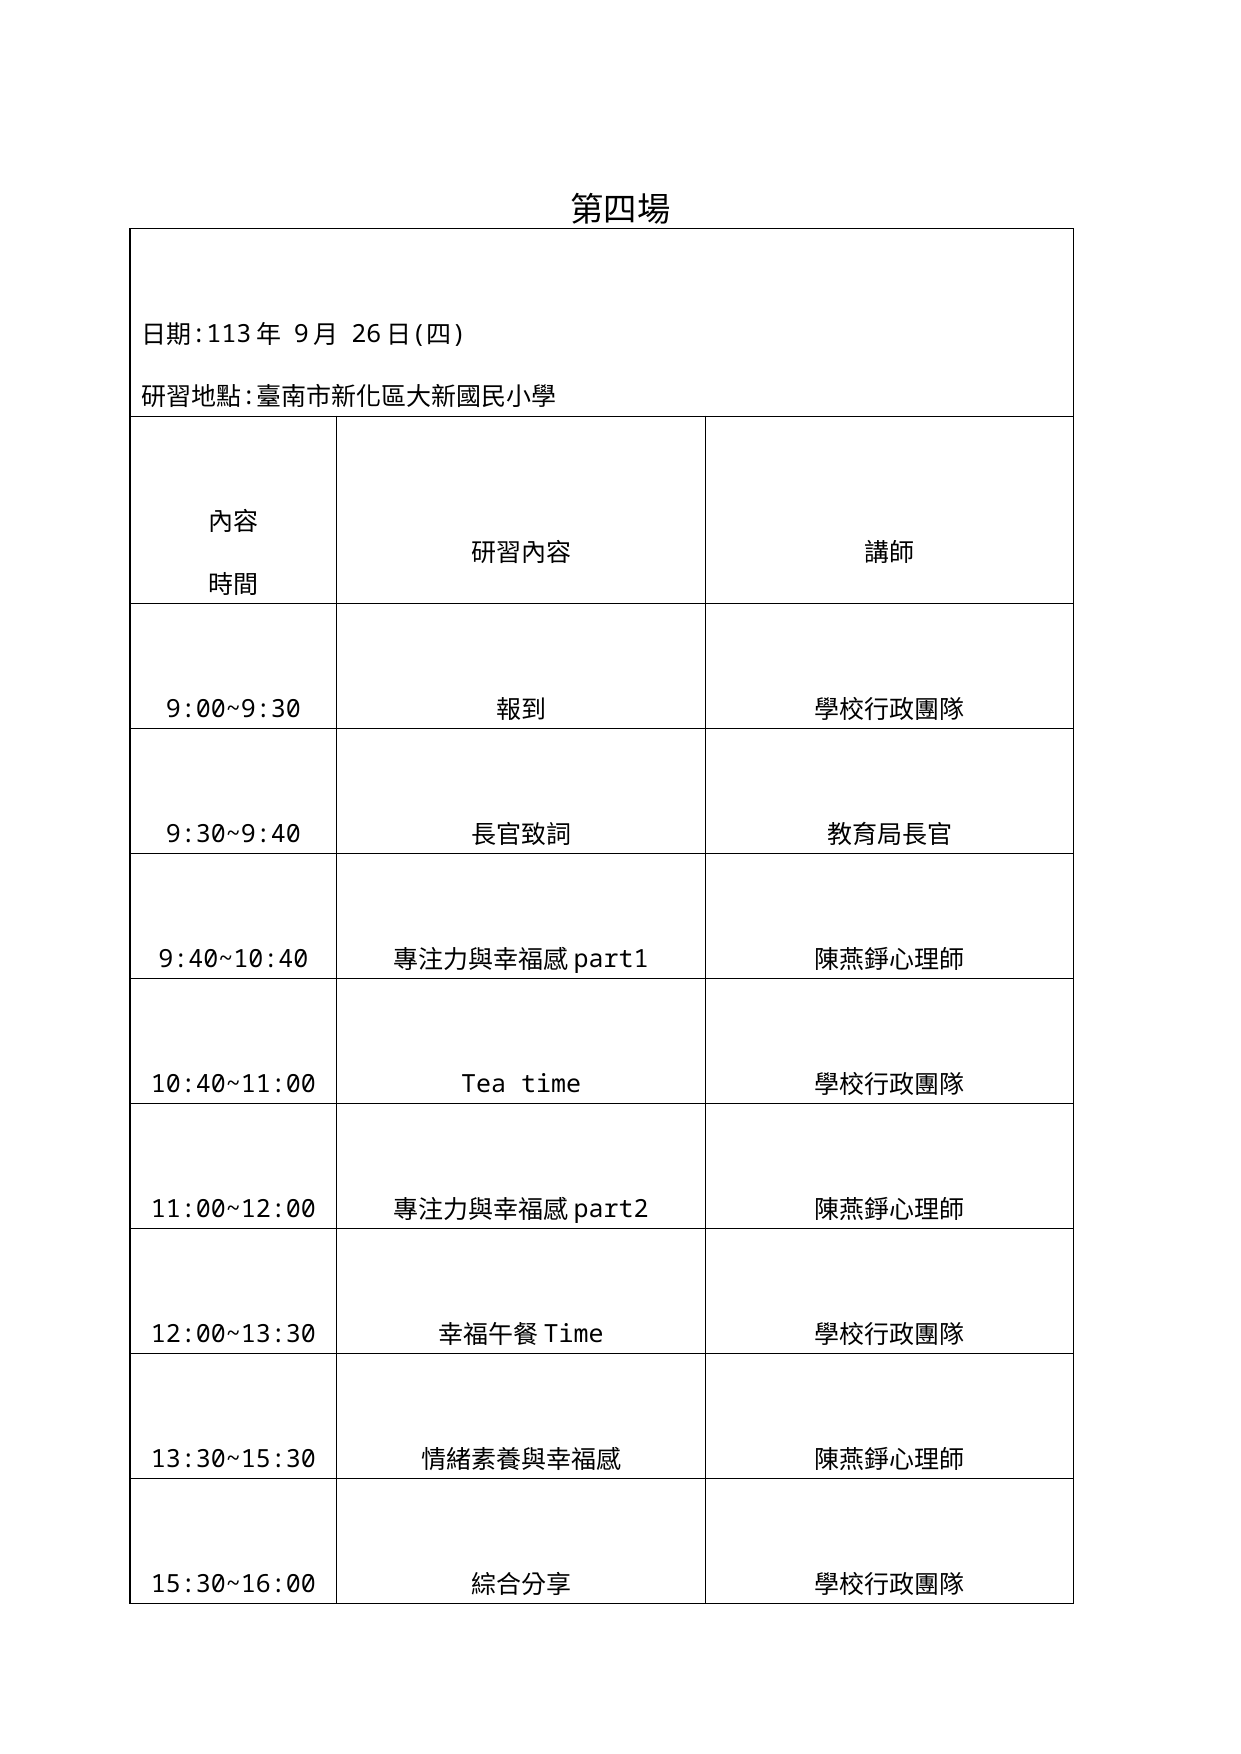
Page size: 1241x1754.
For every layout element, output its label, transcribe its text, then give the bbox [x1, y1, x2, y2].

table_cell 15:30~16:00 [131, 1479, 336, 1603]
table_cell 教育局長官 [706, 729, 1073, 853]
table_cell 學校行政團隊 [706, 604, 1073, 728]
table_cell 9:30~9:40 [131, 729, 336, 853]
table_header 日期:113年 9月 26日(四) 研習地點:臺南市新化區大新國民小學 [131, 229, 1073, 416]
table_cell 學校行政團隊 [706, 979, 1073, 1103]
table_cell 13:30~15:30 [131, 1354, 336, 1478]
table_cell 陳燕錚心理師 [706, 1354, 1073, 1478]
table_cell 研習內容 [337, 417, 705, 603]
table_cell 9:40~10:40 [131, 854, 336, 978]
table_cell 幸福午餐Time [337, 1229, 705, 1353]
table_cell Tea time [337, 979, 705, 1103]
table_cell 內容 時間 [131, 417, 336, 603]
table_cell 情緒素養與幸福感 [337, 1354, 705, 1478]
table_cell 長官致詞 [337, 729, 705, 853]
table_cell 綜合分享 [337, 1479, 705, 1603]
table_cell 專注力與幸福感part2 [337, 1104, 705, 1228]
table_cell 學校行政團隊 [706, 1479, 1073, 1603]
text 第四場 [130, 166, 1110, 228]
table_cell 專注力與幸福感part1 [337, 854, 705, 978]
table_cell 12:00~13:30 [131, 1229, 336, 1353]
table_cell 陳燕錚心理師 [706, 1104, 1073, 1228]
table_cell 講師 [706, 417, 1073, 603]
table_cell 10:40~11:00 [131, 979, 336, 1103]
table_cell 9:00~9:30 [131, 604, 336, 728]
table_cell 陳燕錚心理師 [706, 854, 1073, 978]
table_cell 報到 [337, 604, 705, 728]
table_cell 11:00~12:00 [131, 1104, 336, 1228]
table_cell 學校行政團隊 [706, 1229, 1073, 1353]
